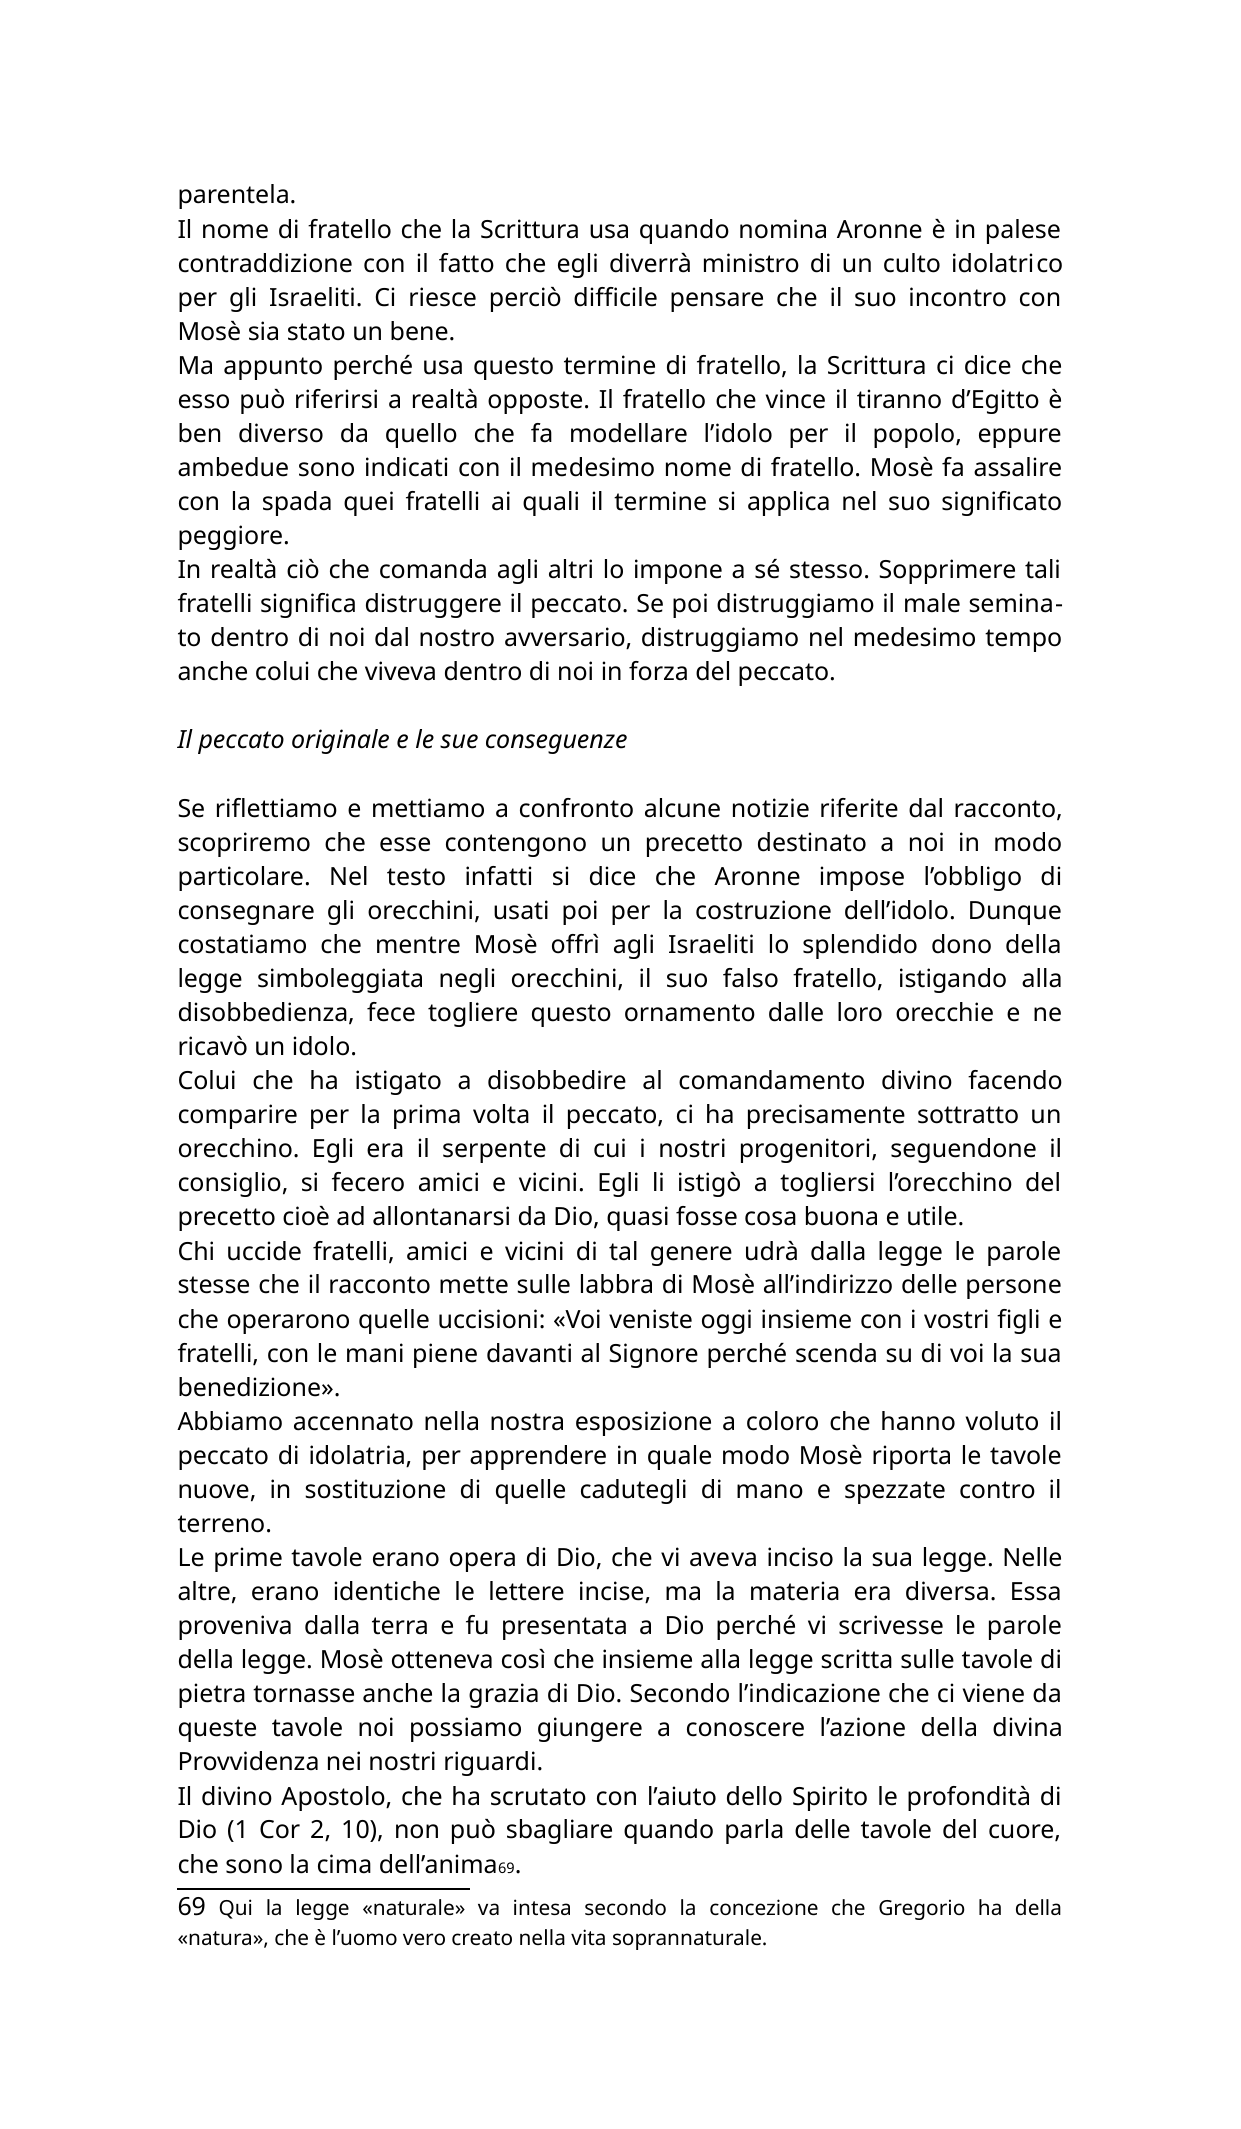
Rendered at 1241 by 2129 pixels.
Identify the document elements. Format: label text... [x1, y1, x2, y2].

text Le prime tavole erano opera di Dio, che vi ave­va inciso la sua legge. Nelle altre, erano identiche le lettere incise, ma la materia era diversa. Essa proveniva dalla terra e fu presentata a Dio perché vi scrivesse le parole della legge. Mosè otteneva così che insieme alla legge scritta sulle tavole di pietra tornasse anche la grazia di Dio. Secondo l’indicazione che ci viene da queste ta­vole noi possiamo giungere a conoscere l’azione del­la divina Provvidenza nei nostri riguardi. [177, 1540, 1063, 1778]
text In realtà ciò che comanda agli altri lo impone a sé stesso. Sopprimere tali fratelli significa distrug­gere il peccato. Se poi distruggiamo il male semina­to dentro di noi dal nostro avversario, distruggiamo nel medesimo tempo anche colui che viveva dentro di noi in forza del peccato. [177, 552, 1063, 688]
text Colui che ha istigato a disobbedire al comanda­mento divino facendo comparire per la prima volta il peccato, ci ha precisamente sottratto un orec­chino. Egli era il serpente di cui i nostri progenitori, seguendone il consiglio, si fecero amici e vicini. Egli li istigò a togliersi l’orecchino del precetto cioè ad allontanarsi da Dio, quasi fosse cosa buona e utile. [177, 1063, 1063, 1233]
text Abbiamo accennato nella nostra esposizione a coloro che hanno voluto il peccato di idolatria, per apprendere in quale modo Mosè riporta le tavole nuove, in sostituzione di quelle cadutegli di mano e spezzate contro il terreno. [177, 1403, 1063, 1540]
text parentela. [177, 177, 1063, 211]
text Il nome di fratello che la Scrittura usa quando nomina Aronne è in palese contraddizione con il fatto che egli diverrà ministro di un culto idolatri­co per gli Israeliti. Ci riesce perciò difficile pensare che il suo incontro con Mosè sia stato un bene. [177, 211, 1063, 347]
text Ma appunto perché usa questo termine di fra­tello, la Scrittura ci dice che esso può riferirsi a real­tà opposte. Il fratello che vince il tiranno d’Egitto è ben diverso da quello che fa modellare l’idolo per il popolo, eppure ambedue sono indicati con il me­desimo nome di fratello. Mosè fa assalire con la spada quei fratelli ai quali il termine si applica nel suo significato peggiore. [177, 347, 1063, 552]
text Se riflettiamo e mettiamo a confronto alcune no­tizie riferite dal racconto, scopriremo che esse con­tengono un precetto destinato a noi in modo parti­colare. Nel testo infatti si dice che Aronne impose l’obbligo di consegnare gli orecchini, usati poi per la costruzione dell’idolo. Dunque costatiamo che mentre Mosè offrì agli Israeliti lo splendido dono della legge simboleggiata negli orecchini, il suo falso fratello, istigando alla disobbedienza, fece togliere questo ornamento dalle loro orecchie e ne ricavò un idolo. [177, 790, 1063, 1063]
text Chi uccide fratelli, amici e vicini di tal genere udrà dalla legge le parole stesse che il racconto met­te sulle labbra di Mosè all’indirizzo delle persone che operarono quelle uccisioni: «Voi veniste oggi insieme con i vostri figli e fratelli, con le mani pie­ne davanti al Signore perché scenda su di voi la sua benedizione». [177, 1233, 1063, 1403]
text Qui la legge «naturale» va intesa secondo la concezione che Gregorio ha della «natura», che è l’uomo vero creato nel­la vita soprannaturale. [177, 1889, 1063, 1951]
text Il divino Apostolo, che ha scrutato con l’aiuto dello Spirito le profondità di Dio (1 Cor 2, 10), non può sbagliare quando parla delle tavole del cuore, che sono la cima dell’anima. [177, 1778, 1063, 1880]
text Il peccato originale e le sue conseguenze [177, 722, 1063, 756]
